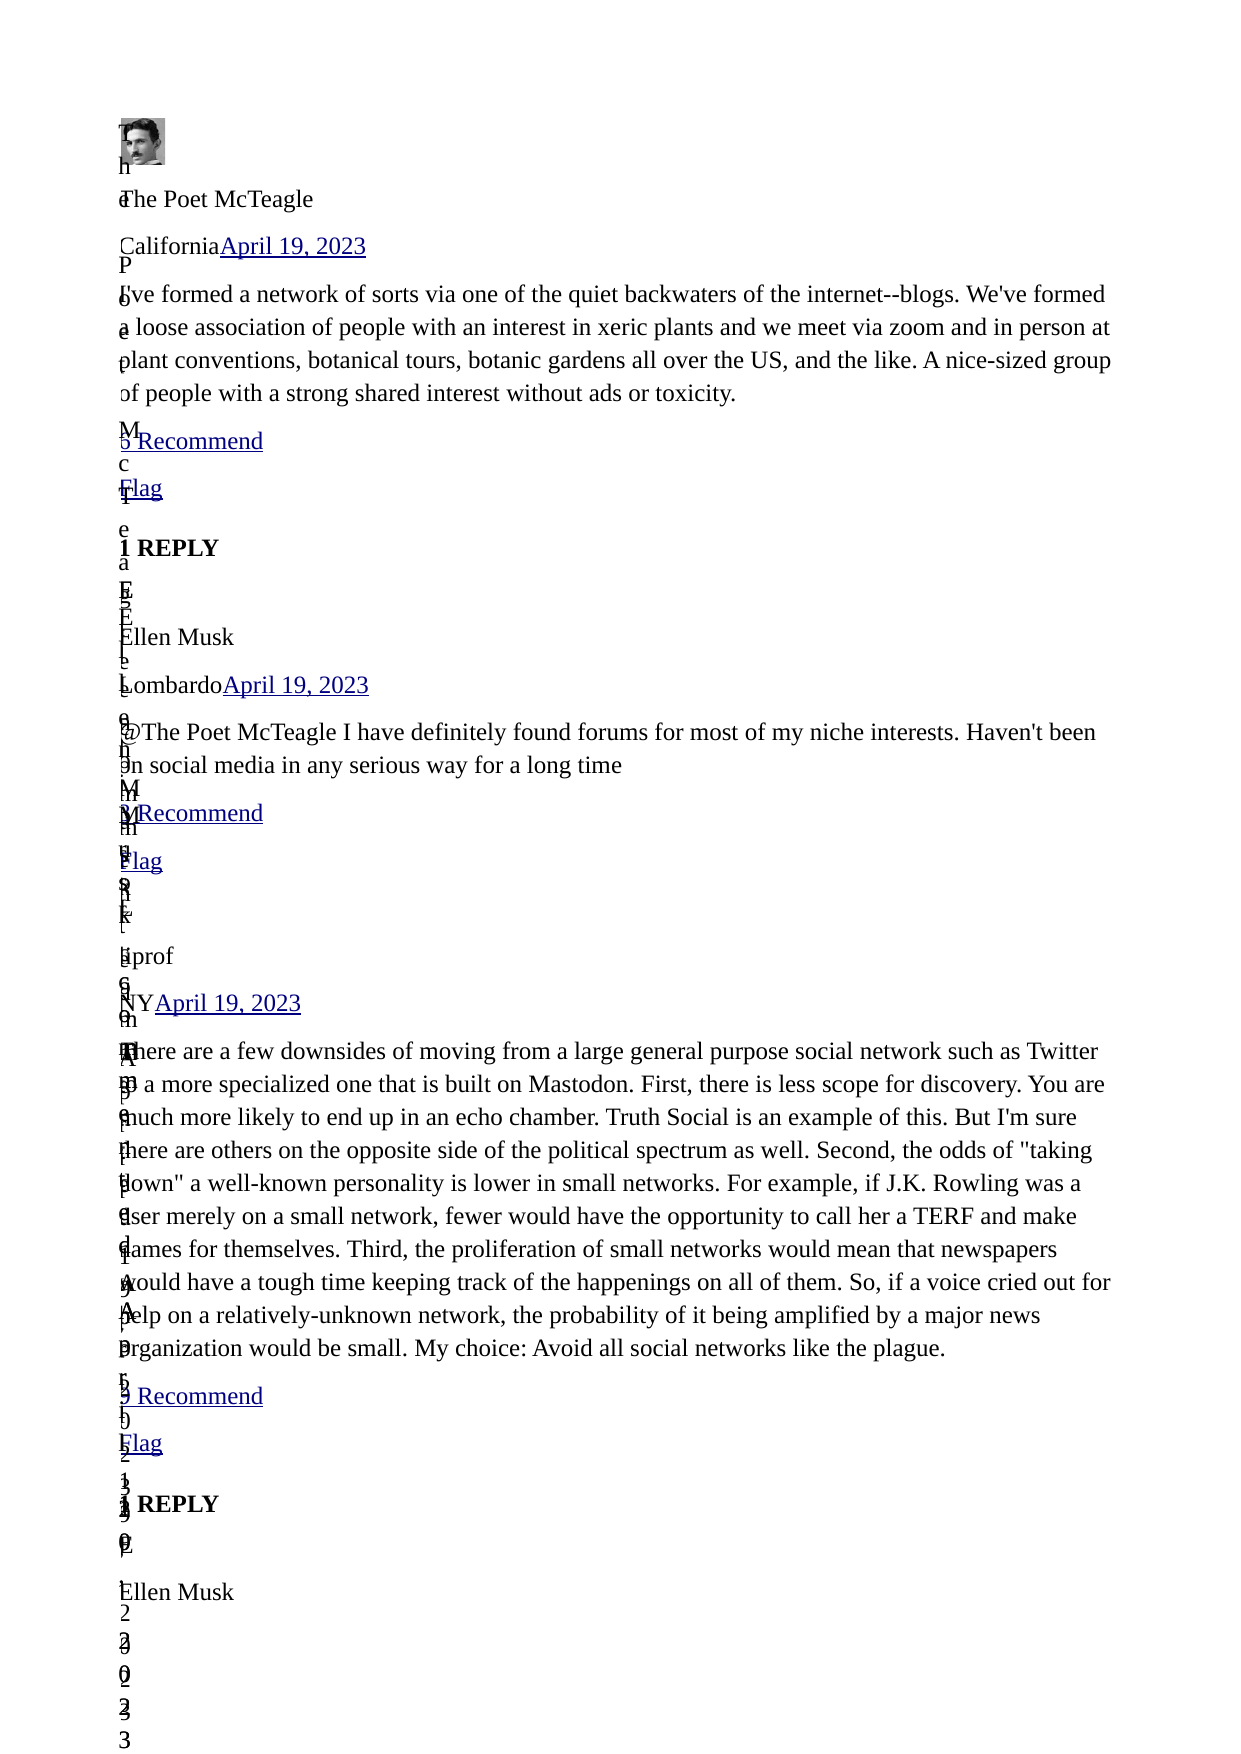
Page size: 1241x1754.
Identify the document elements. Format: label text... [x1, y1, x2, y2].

text 3 Recommend [121, 798, 1122, 827]
picture [121, 118, 166, 165]
text There are a few downsides of moving from a large general purpose social network such as Twitter to a more specialized one that is built on Mastodon. First, there is less scope for discovery. You are much more likely to end up in an echo chamber. Truth Social is an example of this. But I'm sure there are others on the opposite side of the political spectrum as well. Second, the odds of "taking down" a well-known personality is lower in small networks. For example, if J.K. Rowling was a user merely on a small network, fewer would have the opportunity to call her a TERF and make names for themselves. Third, the proliferation of small networks would mean that newspapers would have a tough time keeping track of the happenings on all of them. So, if a voice cried out for help on a relatively-unknown network, the probability of it being amplified by a major news organization would be small. My choice: Avoid all social networks like the plague. [121, 1036, 1122, 1362]
text E [121, 575, 1122, 603]
text Flag [121, 1428, 1122, 1457]
text @The Poet McTeagle I have definitely found forums for most of my niche interests. Haven't been on social media in any serious way for a long time [121, 717, 1122, 779]
text Ellen Musk [122, 622, 1122, 651]
text LombardoApril 19, 2023 [121, 670, 1122, 699]
text E [121, 1530, 1122, 1559]
subtitle 1 REPLY [121, 533, 1122, 562]
text L [123, 893, 1122, 922]
text The Poet McTeagle [121, 184, 1122, 213]
text Flag [121, 473, 1122, 502]
text I've formed a network of sorts via one of the quiet backwaters of the internet--blogs. We've formed a loose association of people with an interest in xeric plants and we meet via zoom and in person at plant conventions, botanical tours, botanic gardens all over the US, and the like. A nice-sized group of people with a strong shared interest without ads or toxicity. [121, 279, 1122, 407]
text 9 Recommend [121, 1381, 1122, 1410]
text 6 Recommend [121, 426, 1122, 454]
text NYApril 19, 2023 [121, 988, 1122, 1017]
subtitle 1 REPLY [126, 1489, 1122, 1517]
text Ellen Musk [121, 1577, 1122, 1606]
text Flag [121, 846, 1122, 874]
text CaliforniaApril 19, 2023 [121, 231, 1122, 260]
text liprof [121, 941, 1122, 970]
